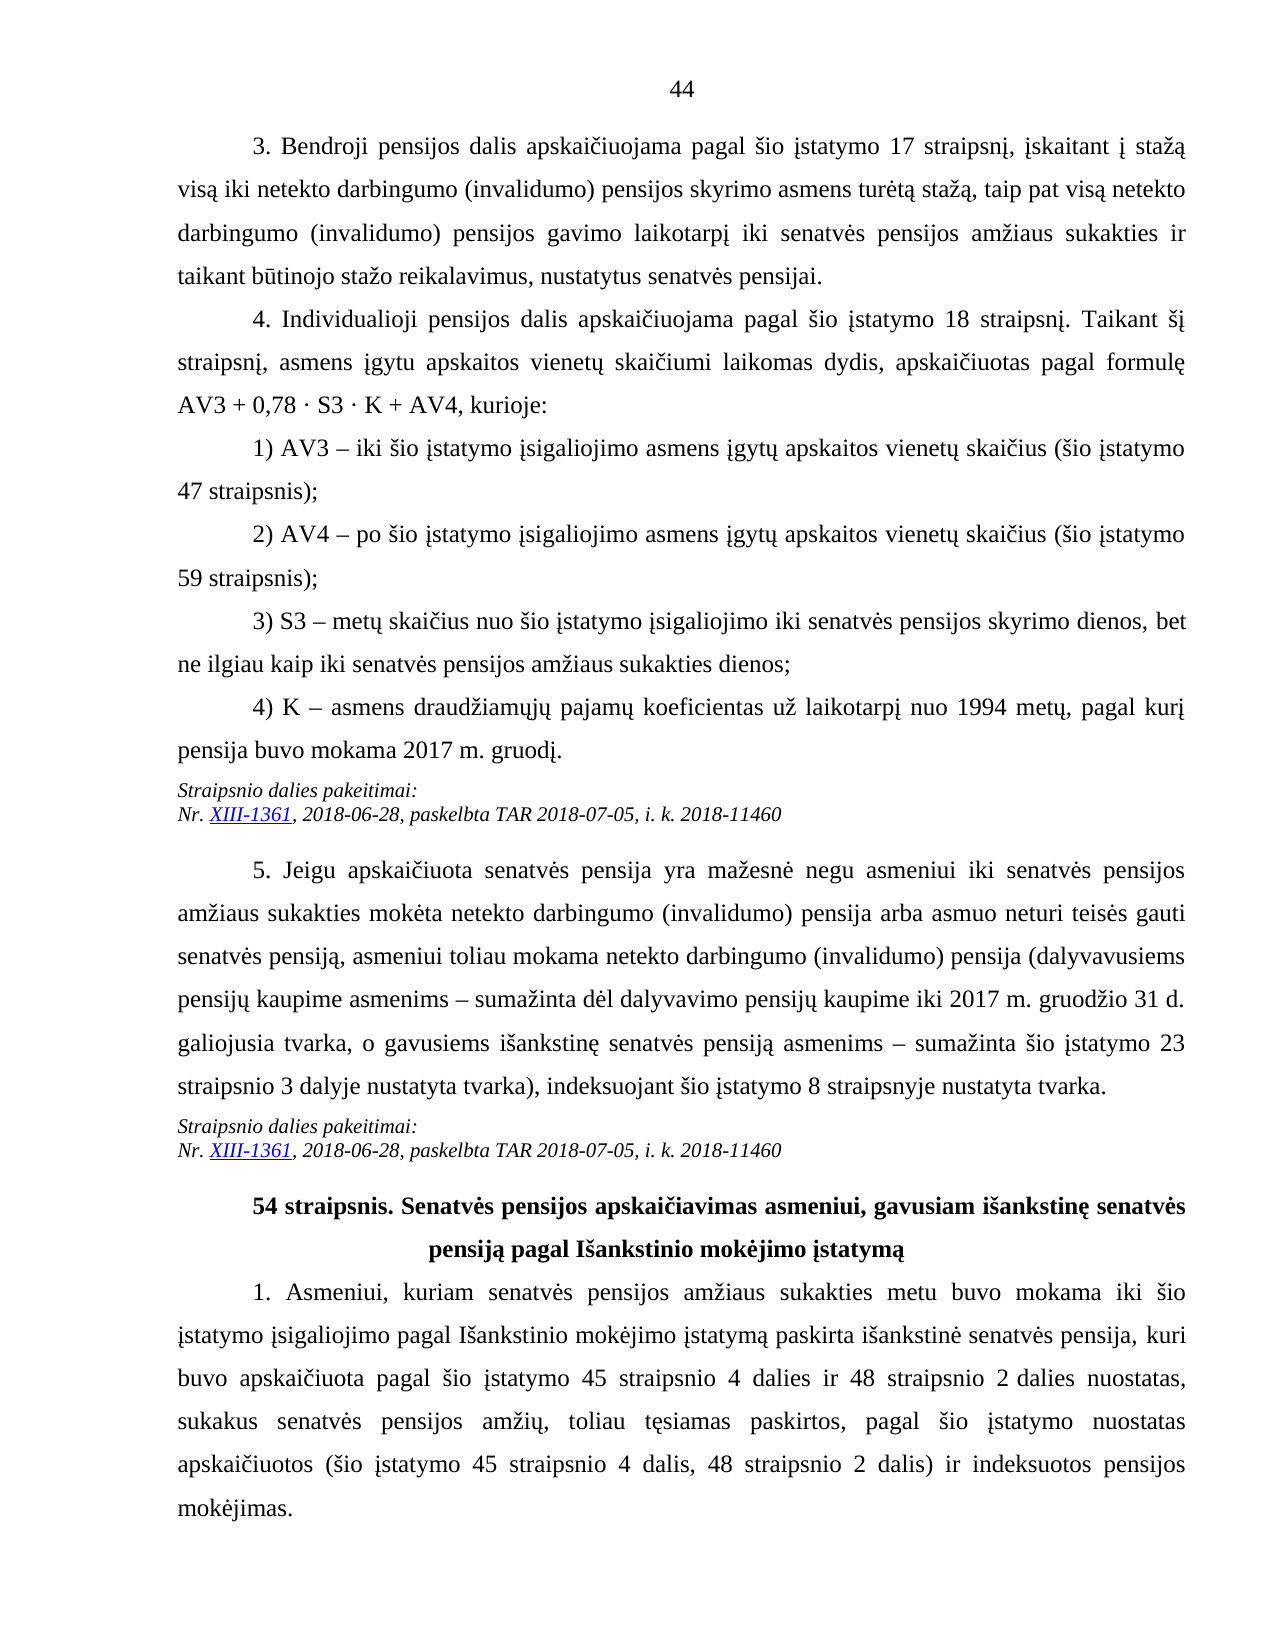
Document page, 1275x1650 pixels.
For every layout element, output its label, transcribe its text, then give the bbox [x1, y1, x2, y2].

text 3. Bendroji pensijos dalis apskaičiuojama pagal šio įstatymo 17 straipsnį, įskaitant į stažą visą iki netekto darbingumo (invalidumo) pensijos skyrimo asmens turėtą stažą, taip pat visą netekto darbingumo (invalidumo) pensijos gavimo laikotarpį iki senatvės pensijos amžiaus sukakties ir taikant būtinojo stažo reikalavimus, nustatytus senatvės pensijai. [177, 131, 1186, 289]
text Nr. XIII-1361, 2018-06-28, paskelbta TAR 2018-07-05, i. k. 2018-11460 [177, 802, 1186, 826]
text 1. Asmeniui, kuriam senatvės pensijos amžiaus sukakties metu buvo mokama iki šio įstatymo įsigaliojimo pagal Išankstinio mokėjimo įstatymą paskirta išankstinė senatvės pensija, kuri buvo apskaičiuota pagal šio įstatymo 45 straipsnio 4 dalies ir 48 straipsnio 2 dalies nuostatas, sukakus senatvės pensijos amžių, toliau tęsiamas paskirtos, pagal šio įstatymo nuostatas apskaičiuotos (šio įstatymo 45 straipsnio 4 dalis, 48 straipsnio 2 dalis) ir indeksuotos pensijos mokėjimas. [177, 1277, 1186, 1521]
text 2) AV4 – po šio įstatymo įsigaliojimo asmens įgytų apskaitos vienetų skaičius (šio įstatymo 59 straipsnis); [177, 519, 1186, 591]
text Straipsnio dalies pakeitimai: [177, 1114, 1186, 1138]
text Nr. XIII-1361, 2018-06-28, paskelbta TAR 2018-07-05, i. k. 2018-11460 [177, 1138, 1186, 1162]
text 5. Jeigu apskaičiuota senatvės pensija yra mažesnė negu asmeniui iki senatvės pensijos amžiaus sukakties mokėta netekto darbingumo (invalidumo) pensija arba asmuo neturi teisės gauti senatvės pensiją, asmeniui toliau mokama netekto darbingumo (invalidumo) pensija (dalyvavusiems pensijų kaupime asmenims – sumažinta dėl dalyvavimo pensijų kaupime iki 2017 m. gruodžio 31 d. galiojusia tvarka, o gavusiems išankstinę senatvės pensiją asmenims – sumažinta šio įstatymo 23 straipsnio 3 dalyje nustatyta tvarka), indeksuojant šio įstatymo 8 straipsnyje nustatyta tvarka. [177, 855, 1186, 1099]
text 54 straipsnis. Senatvės pensijos apskaičiavimas asmeniui, gavusiam išankstinę senatvės pensiją pagal Išankstinio mokėjimo įstatymą [252, 1191, 1186, 1263]
text 4) K – asmens draudžiamųjų pajamų koeficientas už laikotarpį nuo 1994 metų, pagal kurį pensija buvo mokama 2017 m. gruodį. [177, 692, 1186, 764]
text 4. Individualioji pensijos dalis apskaičiuojama pagal šio įstatymo 18 straipsnį. Taikant šį straipsnį, asmens įgytu apskaitos vienetų skaičiumi laikomas dydis, apskaičiuotas pagal formulę AV3 + 0,78 · S3 · K + AV4, kurioje: [177, 304, 1186, 419]
text 3) S3 – metų skaičius nuo šio įstatymo įsigaliojimo iki senatvės pensijos skyrimo dienos, bet ne ilgiau kaip iki senatvės pensijos amžiaus sukakties dienos; [177, 606, 1186, 678]
text 1) AV3 – iki šio įstatymo įsigaliojimo asmens įgytų apskaitos vienetų skaičius (šio įstatymo 47 straipsnis); [177, 433, 1186, 505]
text Straipsnio dalies pakeitimai: [177, 778, 1186, 802]
